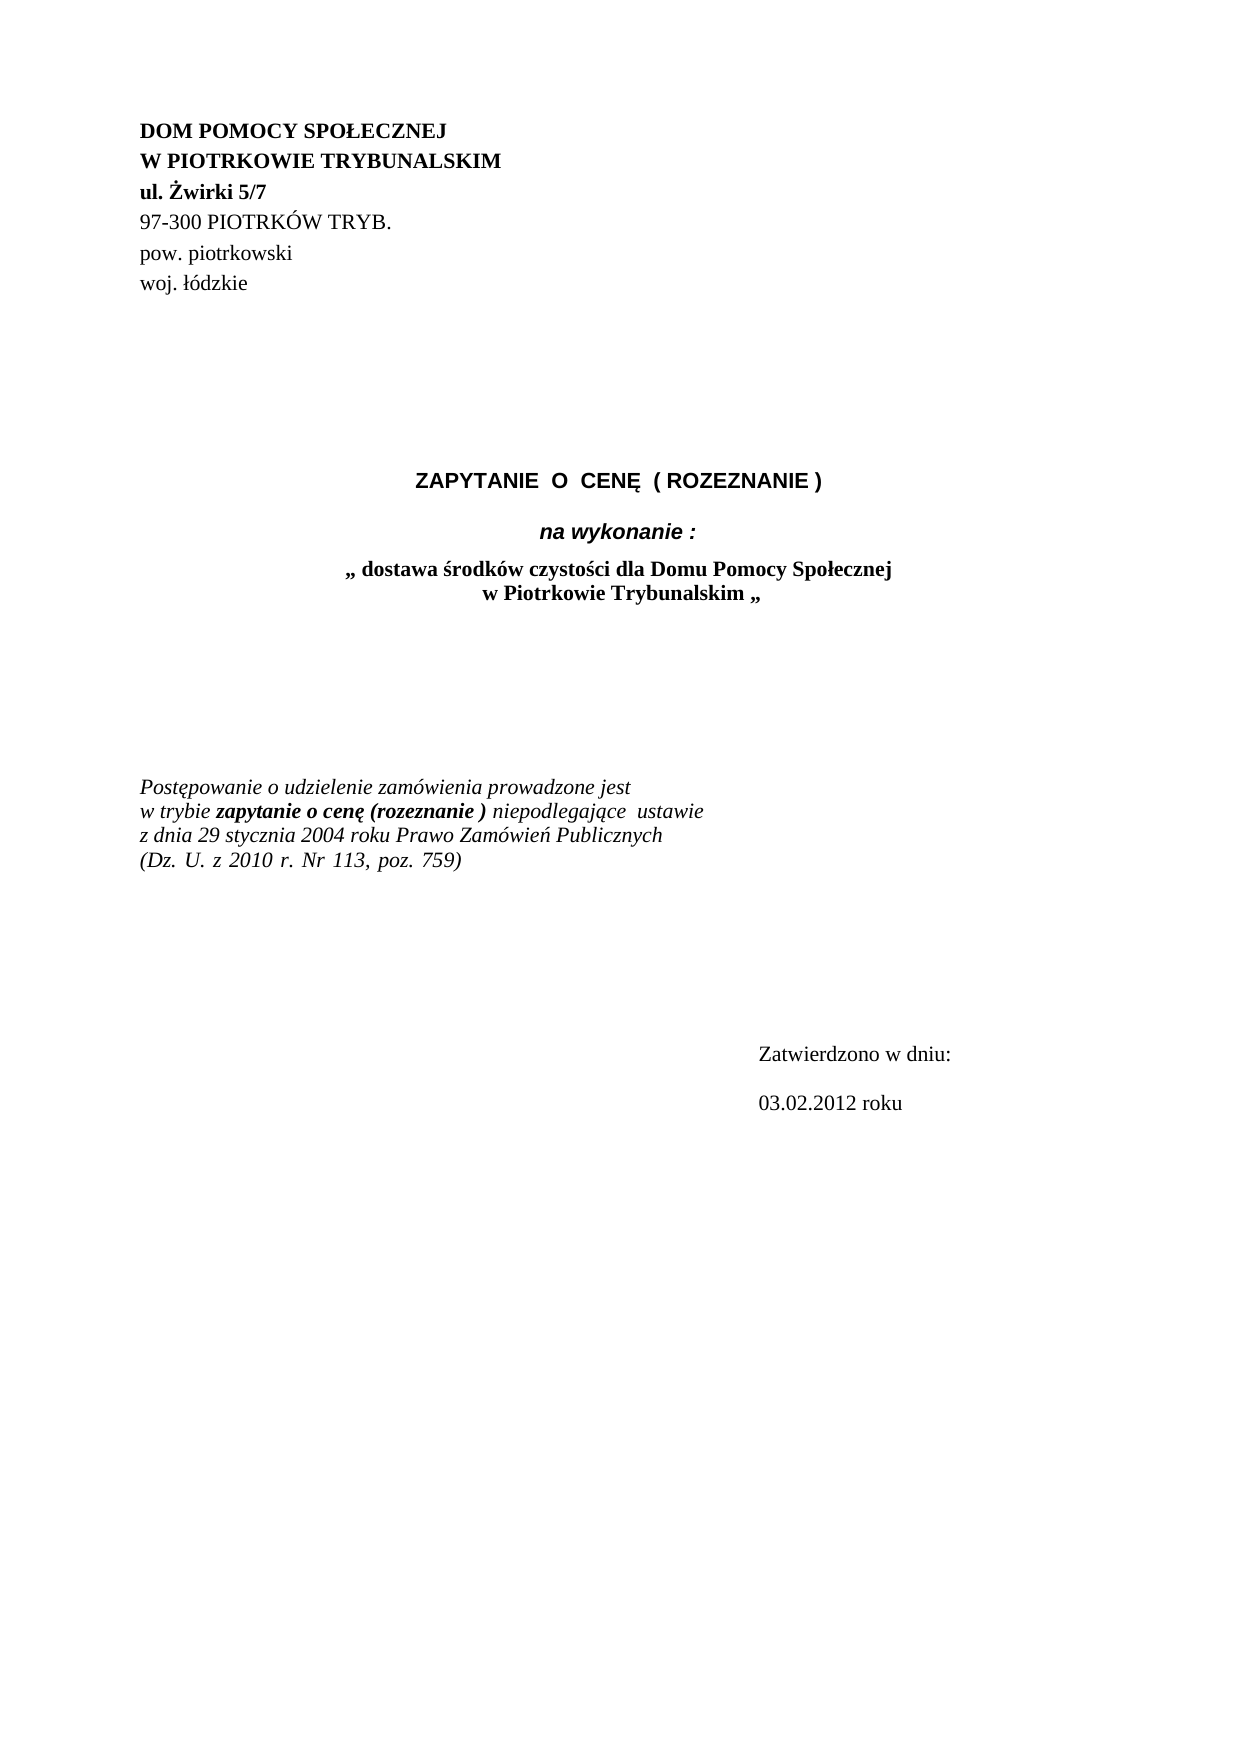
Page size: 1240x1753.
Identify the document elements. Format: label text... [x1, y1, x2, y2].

subtitle na wykonanie : [139, 519, 1098, 544]
text ul. Żwirki 5/7 [139, 180, 1098, 204]
text pow. piotrkowski [139, 241, 1098, 265]
text (Dz. U. z 2010 r. Nr 113, poz. 759) [139, 848, 1098, 872]
text w trybie zapytanie o cenę (rozeznanie ) niepodlegające ustawie [139, 799, 1098, 823]
text W PIOTRKOWIE TRYBUNALSKIM [139, 149, 1098, 173]
text DOM POMOCY SPOŁECZNEJ [139, 119, 1098, 143]
text „ dostawa środków czystości dla Domu Pomocy Społecznej [139, 556, 1098, 581]
text w Piotrkowie Trybunalskim „ [139, 581, 1098, 605]
text 97-300 PIOTRKÓW TRYB. [139, 210, 1098, 234]
text z dnia 29 stycznia 2004 roku Prawo Zamówień Publicznych [139, 823, 1098, 848]
title ZAPYTANIE O CENĘ ( ROZEZNANIE ) [139, 469, 1098, 493]
text Zatwierdzono w dniu: [758, 1042, 1098, 1066]
text woj. łódzkie [139, 271, 1098, 296]
text Postępowanie o udzielenie zamówienia prowadzone jest [139, 775, 1098, 799]
text 03.02.2012 roku [758, 1090, 1098, 1115]
